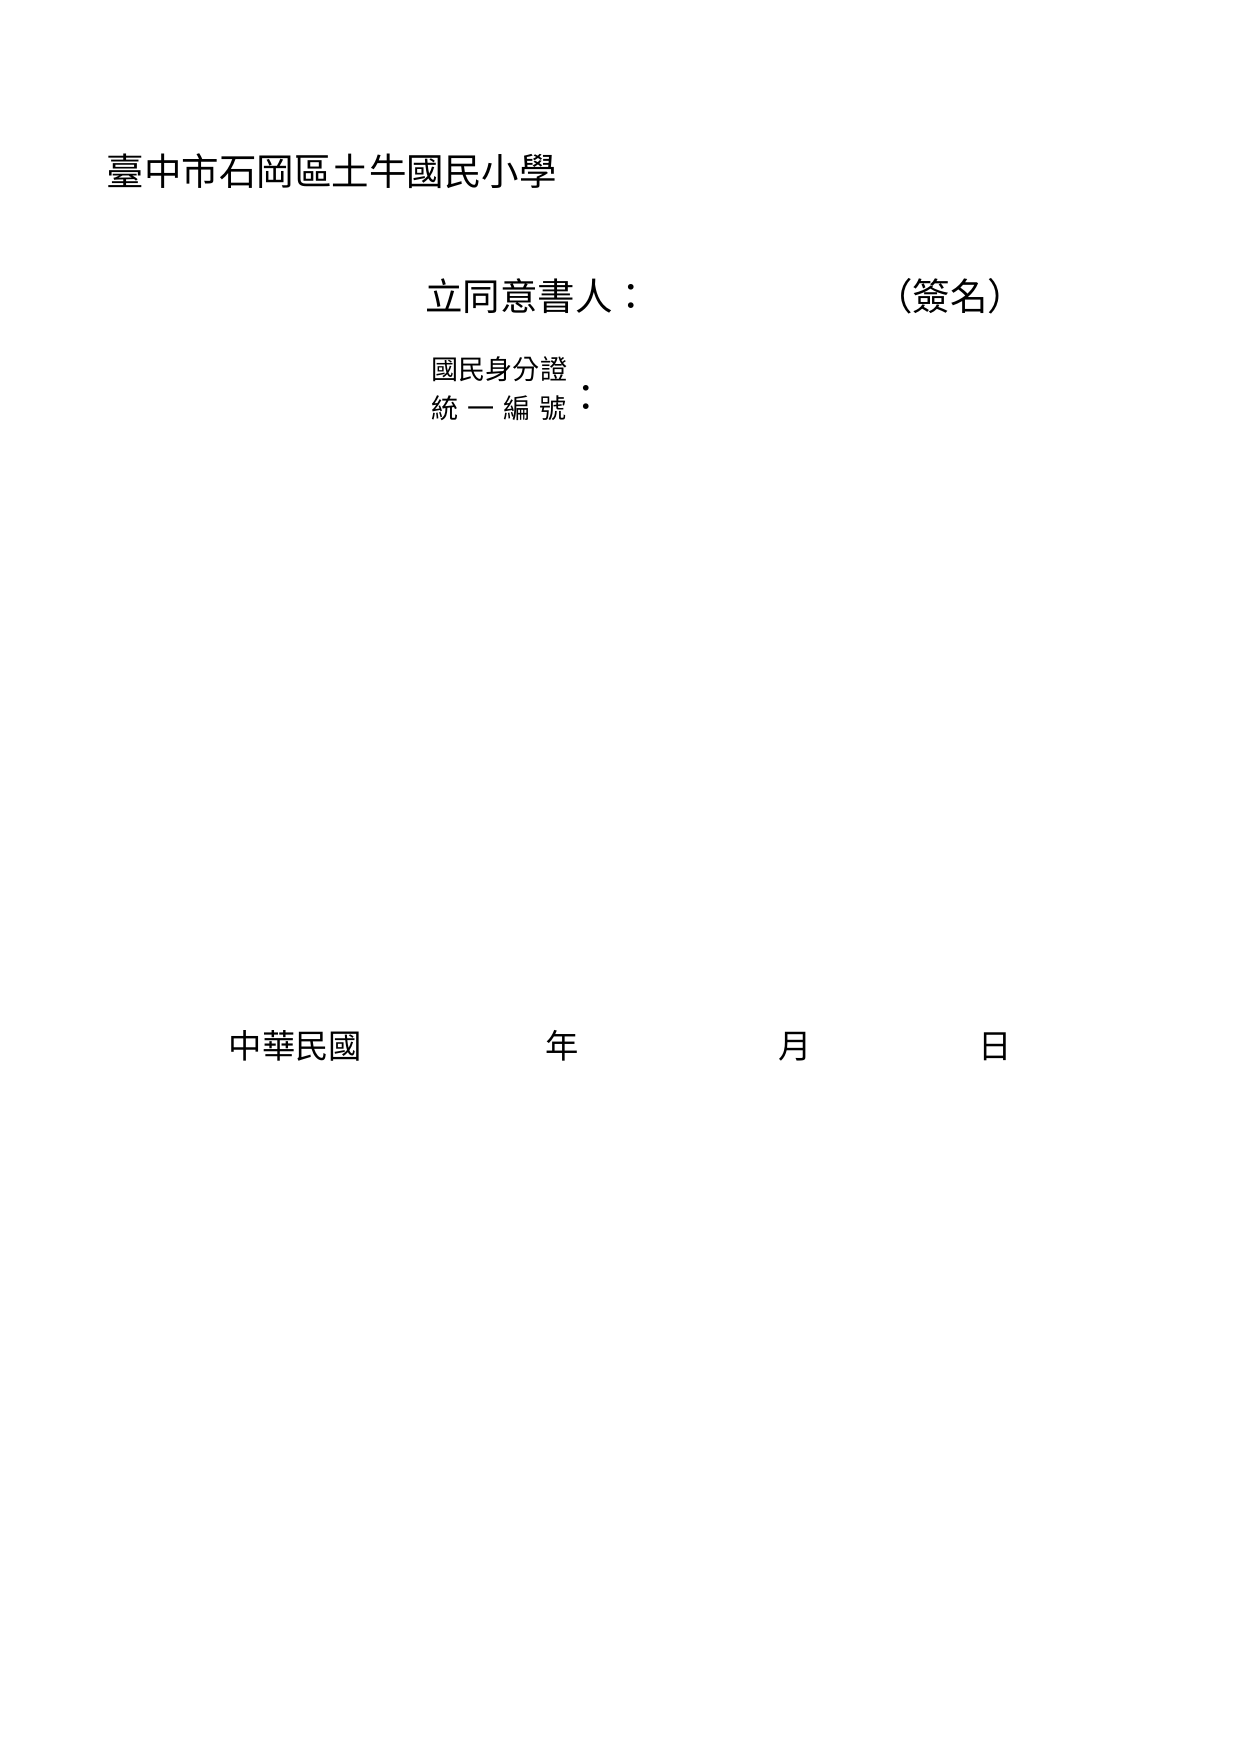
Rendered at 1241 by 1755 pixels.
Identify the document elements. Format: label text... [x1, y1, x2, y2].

text 國民身分證統一編號： [106, 314, 1134, 439]
text 臺中市石岡區土牛國民小學 [106, 127, 1134, 189]
text 中華民國 年 月 日 [106, 1002, 1134, 1064]
text 立同意書人： （簽名） [106, 252, 1134, 314]
